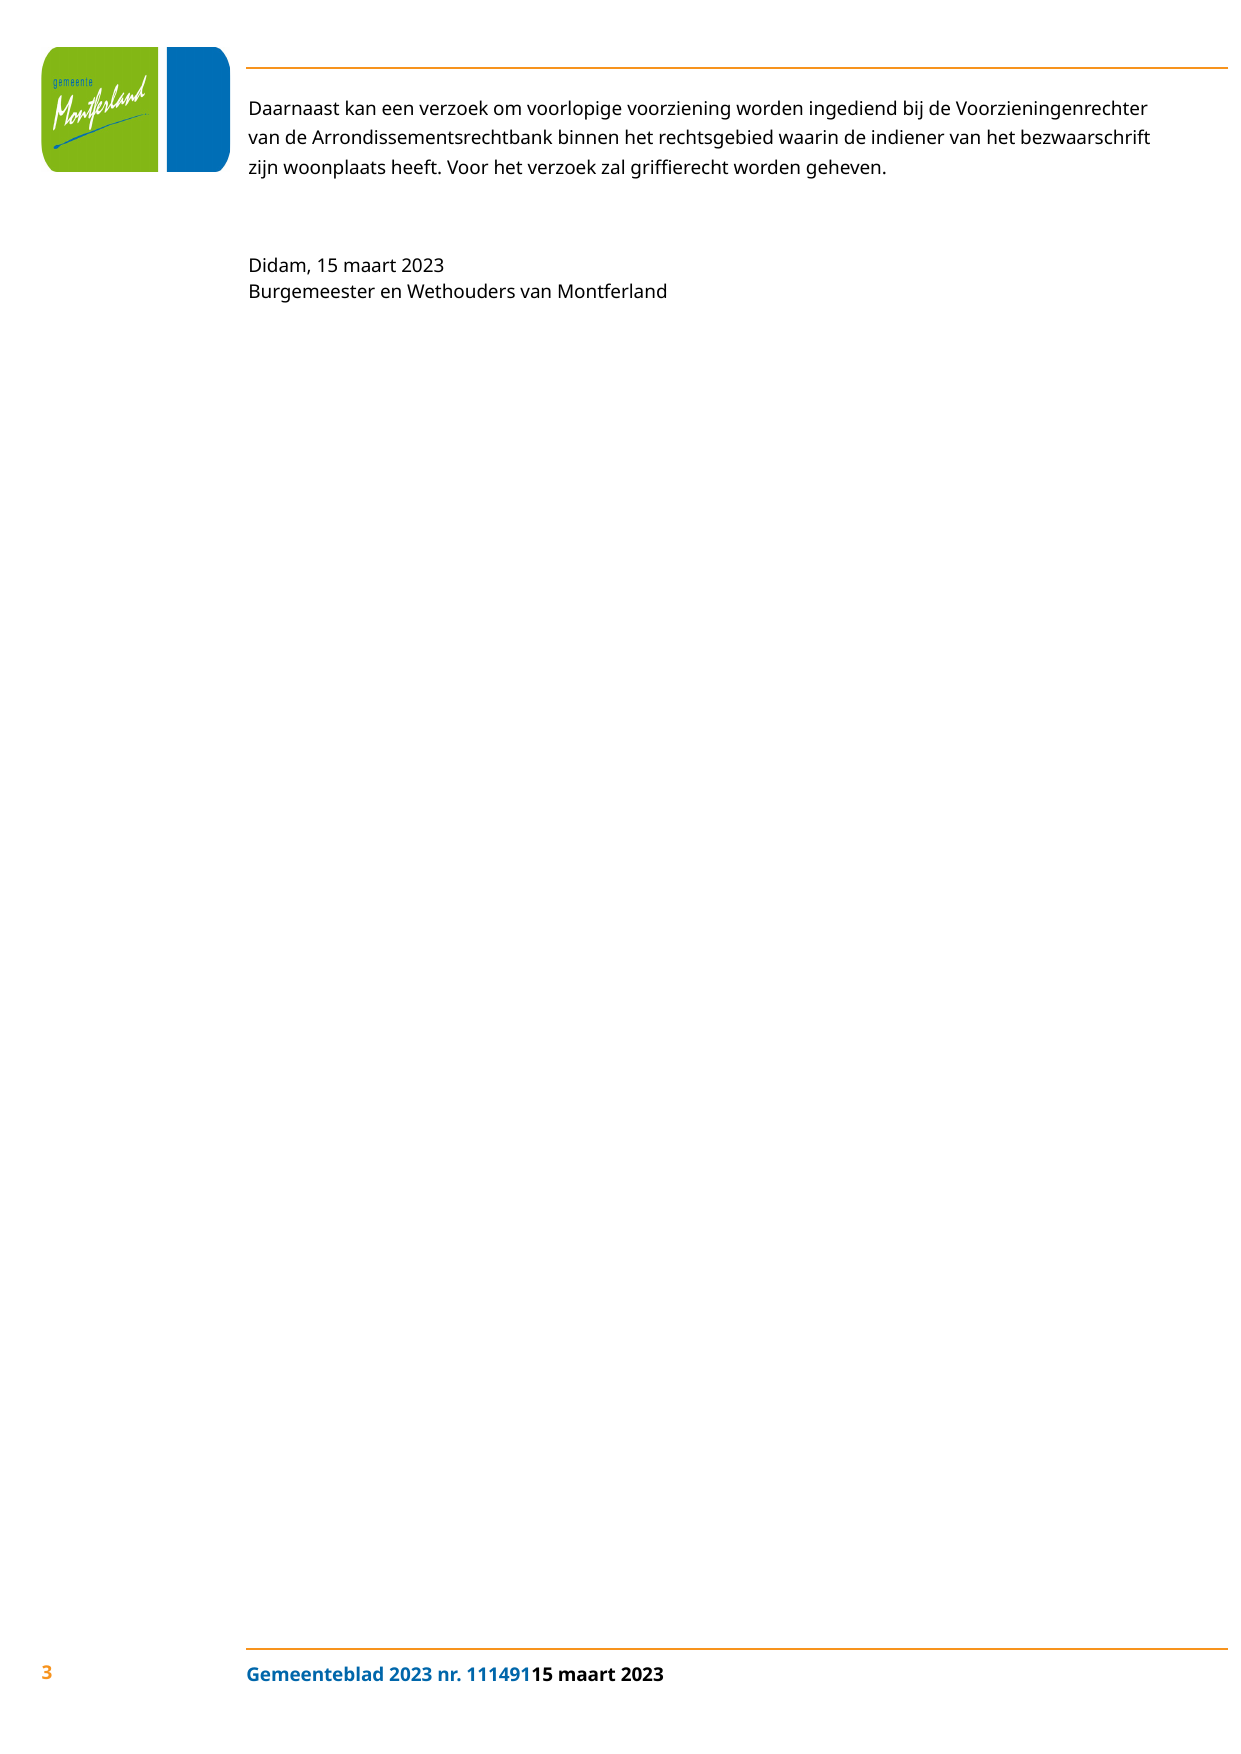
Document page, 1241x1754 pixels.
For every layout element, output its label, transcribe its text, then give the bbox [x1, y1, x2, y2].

text Burgemeester en Wethouders van Montferland [248, 278, 1152, 304]
picture [41, 47, 231, 172]
text Daarnaast kan een verzoek om voorlopige voorziening worden ingediend bij de Voorzieningenrechter van de Arrondissementsrechtbank binnen het rechtsgebied waarin de indiener van het bezwaarschrift zijn woonplaats heeft. Voor het verzoek zal griffierecht worden geheven. [248, 95, 1152, 180]
text Didam, 15 maart 2023 [248, 252, 1152, 278]
